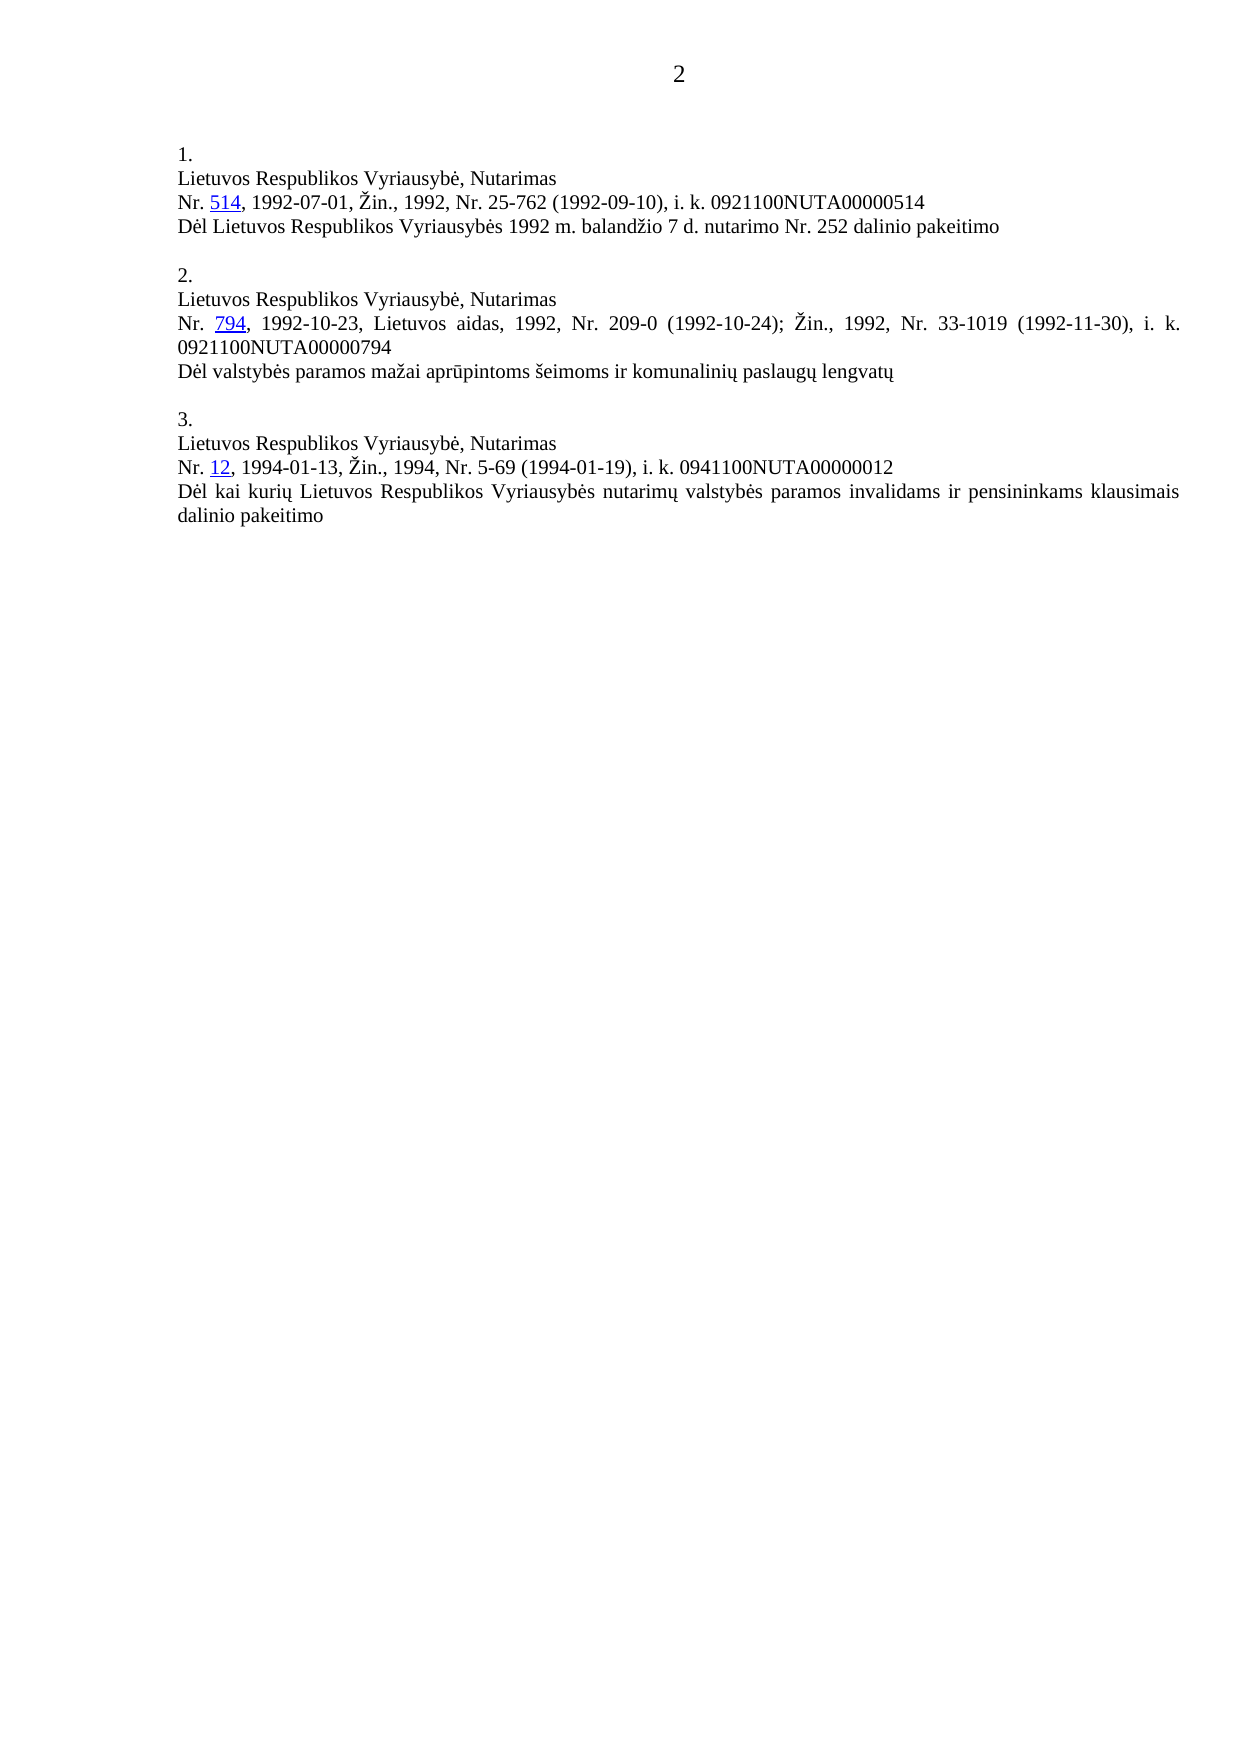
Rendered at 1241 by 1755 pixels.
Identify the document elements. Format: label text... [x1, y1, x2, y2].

text Dėl Lietuvos Respublikos Vyriausybės 1992 m. balandžio 7 d. nutarimo Nr. 252 dalinio pakeitimo [177, 214, 1181, 238]
text Nr. 514, 1992-07-01, Žin., 1992, Nr. 25-762 (1992-09-10), i. k. 0921100NUTA00000514 [177, 190, 1181, 214]
text 1. [177, 142, 1181, 166]
text Lietuvos Respublikos Vyriausybė, Nutarimas [177, 287, 1181, 311]
text Dėl kai kurių Lietuvos Respublikos Vyriausybės nutarimų valstybės paramos invalidams ir pensininkams klausimais dalinio pakeitimo [177, 479, 1181, 527]
text Lietuvos Respublikos Vyriausybė, Nutarimas [177, 431, 1181, 455]
text Lietuvos Respublikos Vyriausybė, Nutarimas [177, 166, 1181, 190]
text 3. [177, 407, 1181, 431]
text 2. [177, 262, 1181, 287]
text Nr. 794, 1992-10-23, Lietuvos aidas, 1992, Nr. 209-0 (1992-10-24); Žin., 1992, Nr. 33-1019 (1992-11-30), i. k. 0921100NUTA00000794 [177, 311, 1181, 359]
text Dėl valstybės paramos mažai aprūpintoms šeimoms ir komunalinių paslaugų lengvatų [177, 359, 1181, 383]
text Nr. 12, 1994-01-13, Žin., 1994, Nr. 5-69 (1994-01-19), i. k. 0941100NUTA00000012 [177, 455, 1181, 479]
